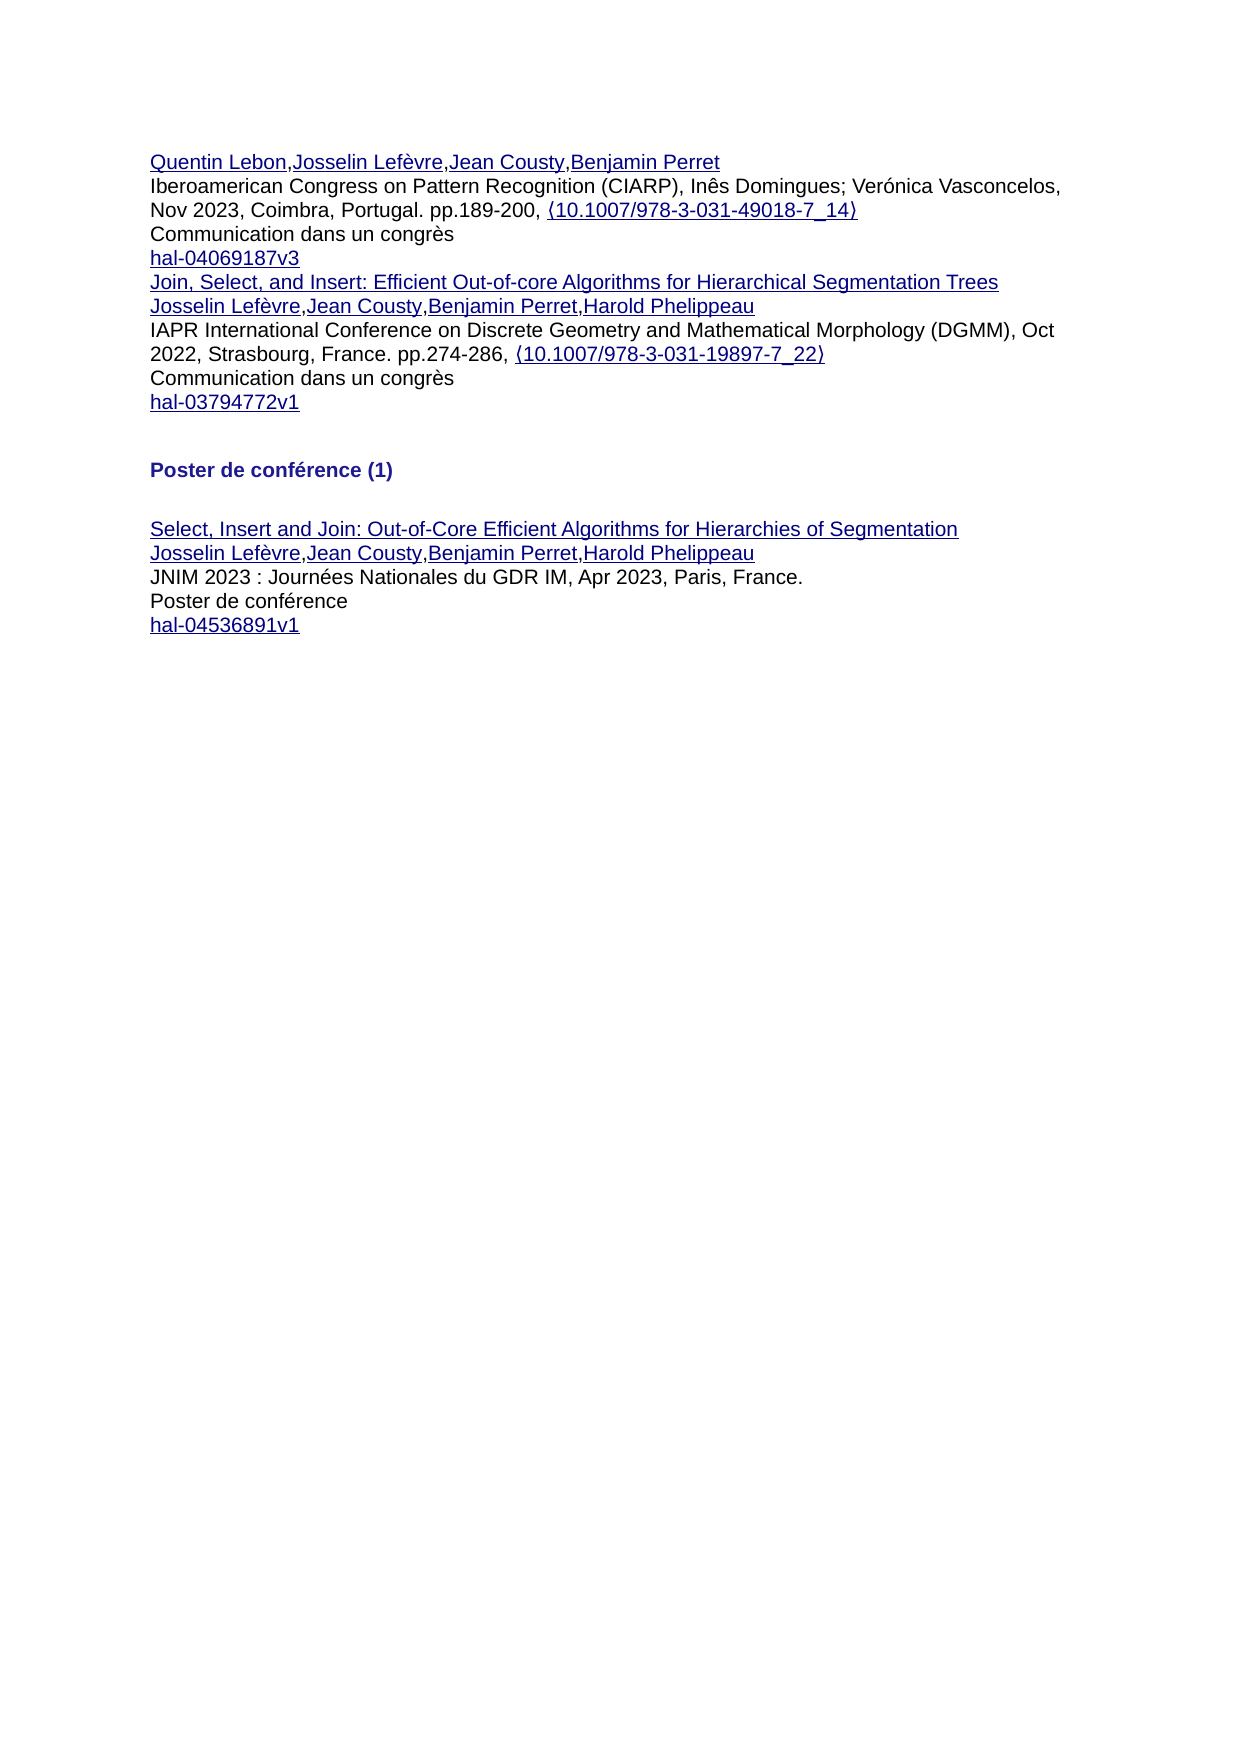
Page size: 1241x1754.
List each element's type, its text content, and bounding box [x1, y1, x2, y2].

table_cell Quentin Lebon,Josselin Lefèvre,Jean Cousty,Benjamin Perret Iberoamerican Congress on Pattern Recognition (CIARP), Inês Domingues; Verónica Vasconcelos, Nov 2023, Coimbra, Portugal. pp.189-200, ⟨10.1007/978-3-031-49018-7_14⟩ Communication dans un congrès hal-04069187v3 [150, 150, 1090, 270]
table_header Select, Insert and Join: Out-of-Core Efficient Algorithms for Hierarchies of Segmentation Josselin Lefèvre,Jean Cousty,Benjamin Perret,Harold Phelippeau JNIM 2023 : Journées Nationales du GDR IM, Apr 2023, Paris, France. Poster de conférence hal-04536891v1 [150, 517, 1090, 636]
table_cell Join, Select, and Insert: Efficient Out-of-core Algorithms for Hierarchical Segmentation Trees Josselin Lefèvre,Jean Cousty,Benjamin Perret,Harold Phelippeau IAPR International Conference on Discrete Geometry and Mathematical Morphology (DGMM), Oct 2022, Strasbourg, France. pp.274-286, ⟨10.1007/978-3-031-19897-7_22⟩ Communication dans un congrès hal-03794772v1 [150, 270, 1090, 413]
subtitle Poster de conférence (1) [150, 458, 1090, 482]
